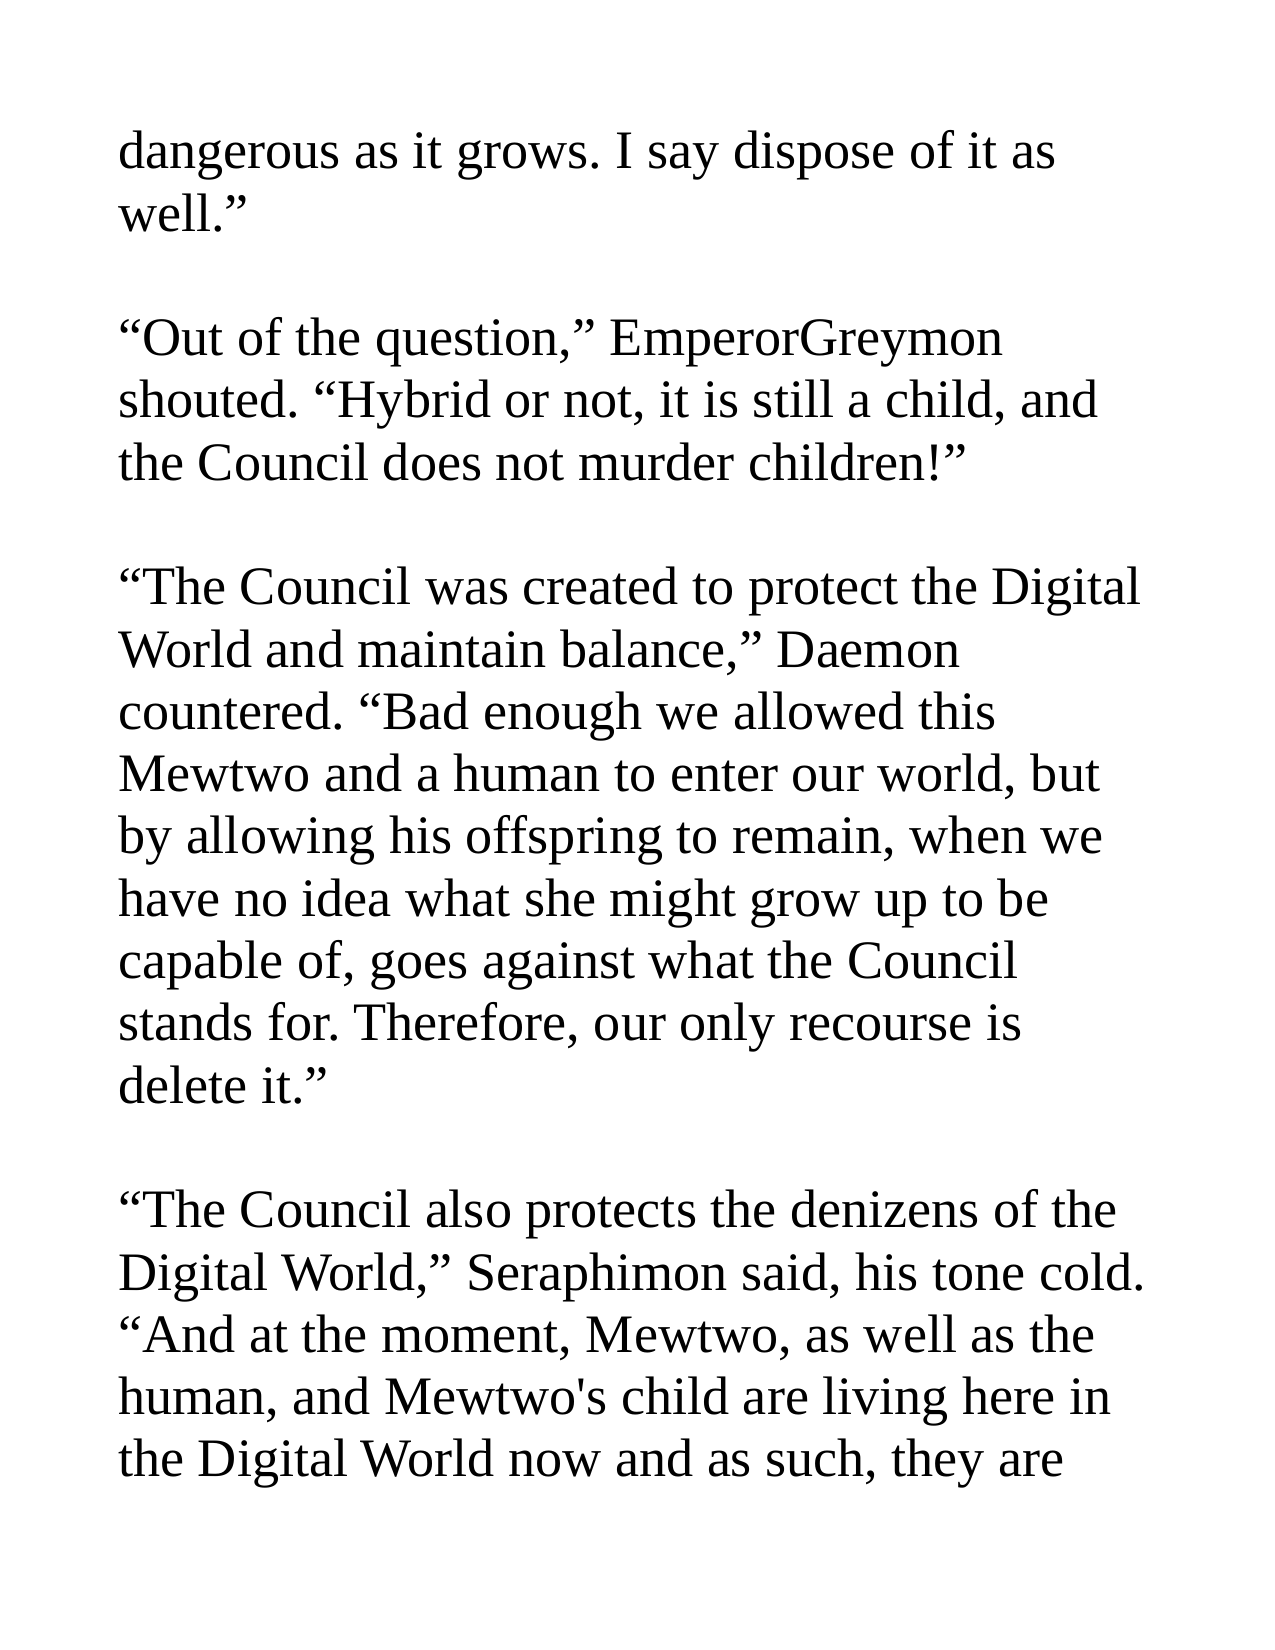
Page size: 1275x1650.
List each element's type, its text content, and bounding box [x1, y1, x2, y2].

text “The Council also protects the denizens of the Digital World,” Seraphimon said, his tone cold. “And at the moment, Mewtwo, as well as the human, and Mewtwo's child are living here in the Digital World now and as such, they are [118, 1177, 1157, 1488]
text “Out of the question,” EmperorGreymon shouted. “Hybrid or not, it is still a child, and the Council does not murder children!” [118, 305, 1157, 492]
text “The Council was created to protect the Digital World and maintain balance,” Daemon countered. “Bad enough we allowed this Mewtwo and a human to enter our world, but by allowing his offspring to remain, when we have no idea what she might grow up to be capable of, goes against what the Council stands for. Therefore, our only recourse is delete it.” [118, 554, 1157, 1115]
text dangerous as it grows. I say dispose of it as well.” [118, 118, 1157, 243]
